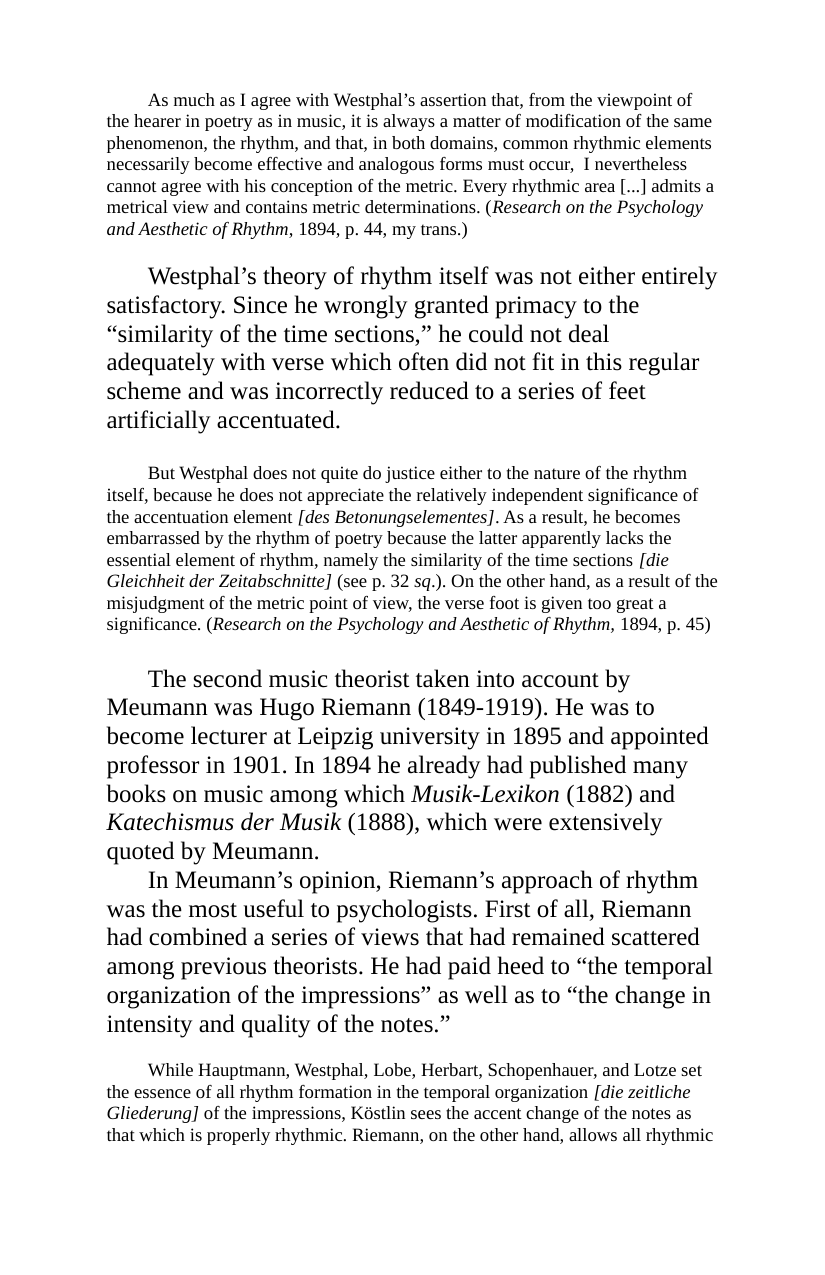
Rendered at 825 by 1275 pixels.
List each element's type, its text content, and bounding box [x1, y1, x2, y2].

text The second music theorist taken into account by Meumann was Hugo Riemann (1849-1919). He was to become lecturer at Leipzig university in 1895 and appointed professor in 1901. In 1894 he already had published many books on music among which Musik-Lexikon (1882) and Katechismus der Musik (1888), which were extensively quoted by Meumann. [106, 664, 719, 865]
text But Westphal does not quite do justice either to the nature of the rhythm itself, because he does not appreciate the relatively independent significance of the accentuation element [des Betonungselementes]. As a result, he becomes embarrassed by the rhythm of poetry because the latter apparently lacks the essential element of rhythm, namely the similarity of the time sections [die Gleichheit der Zeitabschnitte] (see p. 32 sq.). On the other hand, as a result of the misjudgment of the metric point of view, the verse foot is given too great a significance. (Research on the Psychology and Aesthetic of Rhythm, 1894, p. 45) [106, 462, 719, 635]
text In Meumann’s opinion, Riemann’s approach of rhythm was the most useful to psychologists. First of all, Riemann had combined a series of views that had remained scattered among previous theorists. He had paid heed to “the temporal organization of the impressions” as well as to “the change in intensity and quality of the notes.” [106, 865, 719, 1037]
text Westphal’s theory of rhythm itself was not either entirely satisfactory. Since he wrongly granted primacy to the “similarity of the time sections,” he could not deal adequately with verse which often did not fit in this regular scheme and was incorrectly reduced to a series of feet artificially accentuated. [106, 261, 719, 434]
text As much as I agree with Westphal’s assertion that, from the viewpoint of the hearer in poetry as in music, it is always a matter of modification of the same phenomenon, the rhythm, and that, in both domains, common rhythmic elements necessarily become effective and analogous forms must occur, I nevertheless cannot agree with his conception of the metric. Every rhythmic area [...] admits a metrical view and contains metric determinations. (Research on the Psychology and Aesthetic of Rhythm, 1894, p. 44, my trans.) [106, 89, 719, 239]
text While Hauptmann, Westphal, Lobe, Herbart, Schopenhauer, and Lotze set the essence of all rhythm formation in the temporal organization [die zeitliche Gliederung] of the impressions, Köstlin sees the accent change of the notes as that which is properly rhythmic. Riemann, on the other hand, allows all rhythmic [106, 1059, 719, 1145]
